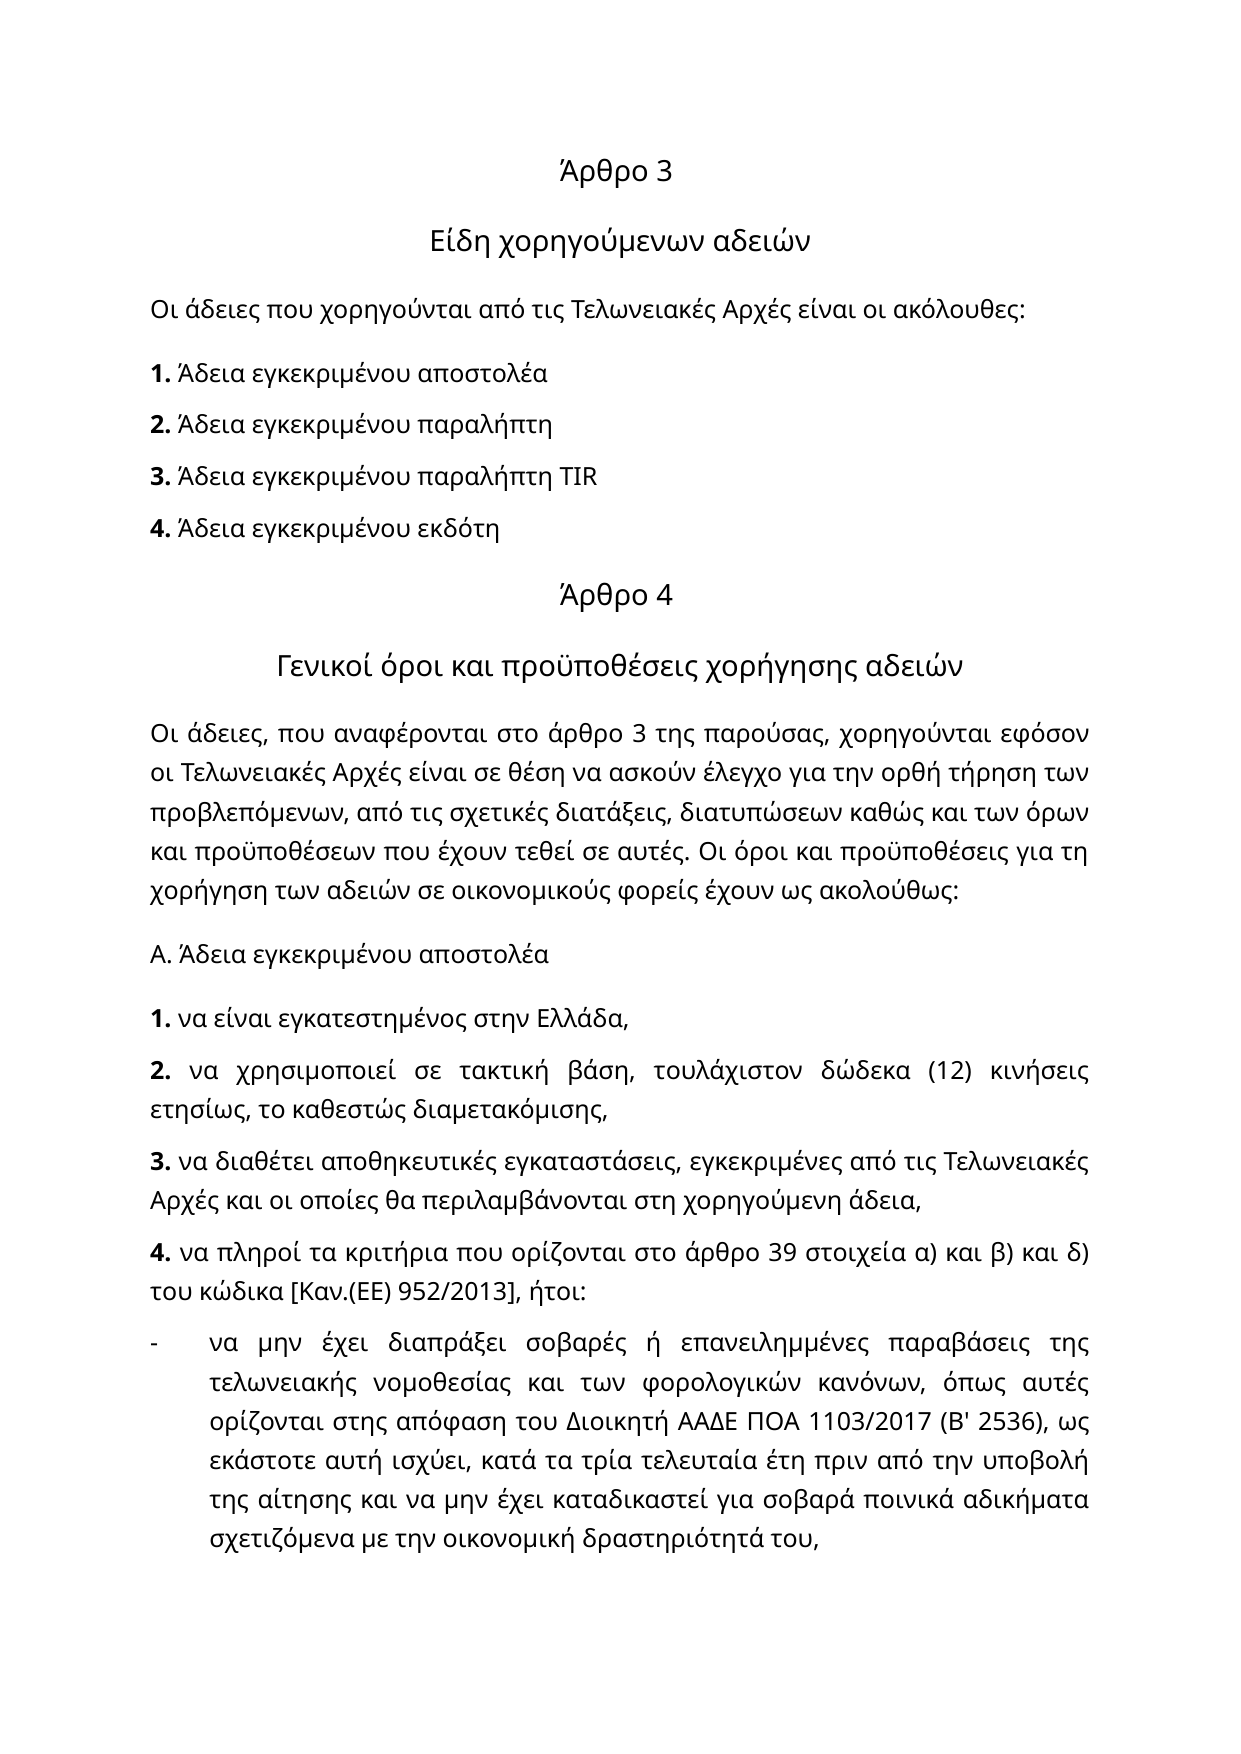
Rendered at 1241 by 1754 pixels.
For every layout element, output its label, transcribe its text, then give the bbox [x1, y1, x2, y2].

text Οι άδειες, που αναφέρονται στο άρθρο 3 της παρούσας, χορηγούνται εφόσον οι Τελωνειακές Αρχές είναι σε θέση να ασκούν έλεγχο για την ορθή τήρηση των προβλεπόμενων, από τις σχετικές διατάξεις, διατυπώσεων καθώς και των όρων και προϋποθέσεων που έχουν τεθεί σε αυτές. Οι όροι και προϋποθέσεις για τη χορήγηση των αδειών σε οικονομικούς φορείς έχουν ως ακολούθως: [150, 716, 1090, 907]
text Οι άδειες που χορηγούνται από τις Τελωνειακές Αρχές είναι οι ακόλουθες: [150, 291, 1090, 325]
subtitle Άρθρο 4 [150, 574, 1090, 614]
list - να μην έχει διαπράξει σοβαρές ή επανειλημμένες παραβάσεις της τελωνειακής νομοθεσίας και των φορολογικών κανόνων, όπως αυτές ορίζονται στης απόφαση του Διοικητή ΑΑΔΕ ΠΟΑ 1103/2017 (Β' 2536), ως εκάστοτε αυτή ισχύει, κατά τα τρία τελευταία έτη πριν από την υποβολή της αίτησης και να μην έχει καταδικαστεί για σοβαρά ποινικά αδικήματα σχετιζόμενα με την οικονομική δραστηριότητά του, [150, 1325, 1090, 1555]
text 3. Άδεια εγκεκριμένου παραλήπτη TIR [150, 459, 1090, 493]
subtitle Γενικοί όροι και προϋποθέσεις χορήγησης αδειών [150, 645, 1090, 685]
text 1. Άδεια εγκεκριμένου αποστολέα [150, 355, 1090, 389]
text 4. Άδεια εγκεκριμένου εκδότη [150, 510, 1090, 544]
text 2. Άδεια εγκεκριμένου παραλήπτη [150, 407, 1090, 441]
text 3. να διαθέτει αποθηκευτικές εγκαταστάσεις, εγκεκριμένες από τις Τελωνειακές Αρχές και οι οποίες θα περιλαμβάνονται στη χορηγούμενη άδεια, [150, 1143, 1090, 1217]
text 2. να χρησιμοποιεί σε τακτική βάση, τουλάχιστον δώδεκα (12) κινήσεις ετησίως, το καθεστώς διαμετακόμισης, [150, 1052, 1090, 1126]
subtitle Είδη χορηγούμενων αδειών [150, 221, 1090, 260]
text 4. να πληροί τα κριτήρια που ορίζονται στο άρθρο 39 στοιχεία α) και β) και δ) του κώδικα [Καν.(ΕΕ) 952/2013], ήτοι: [150, 1234, 1090, 1307]
text 1. να είναι εγκατεστημένος στην Ελλάδα, [150, 1001, 1090, 1035]
text Α. Άδεια εγκεκριμένου αποστολέα [150, 937, 1090, 971]
subtitle Άρθρο 3 [150, 150, 1090, 190]
